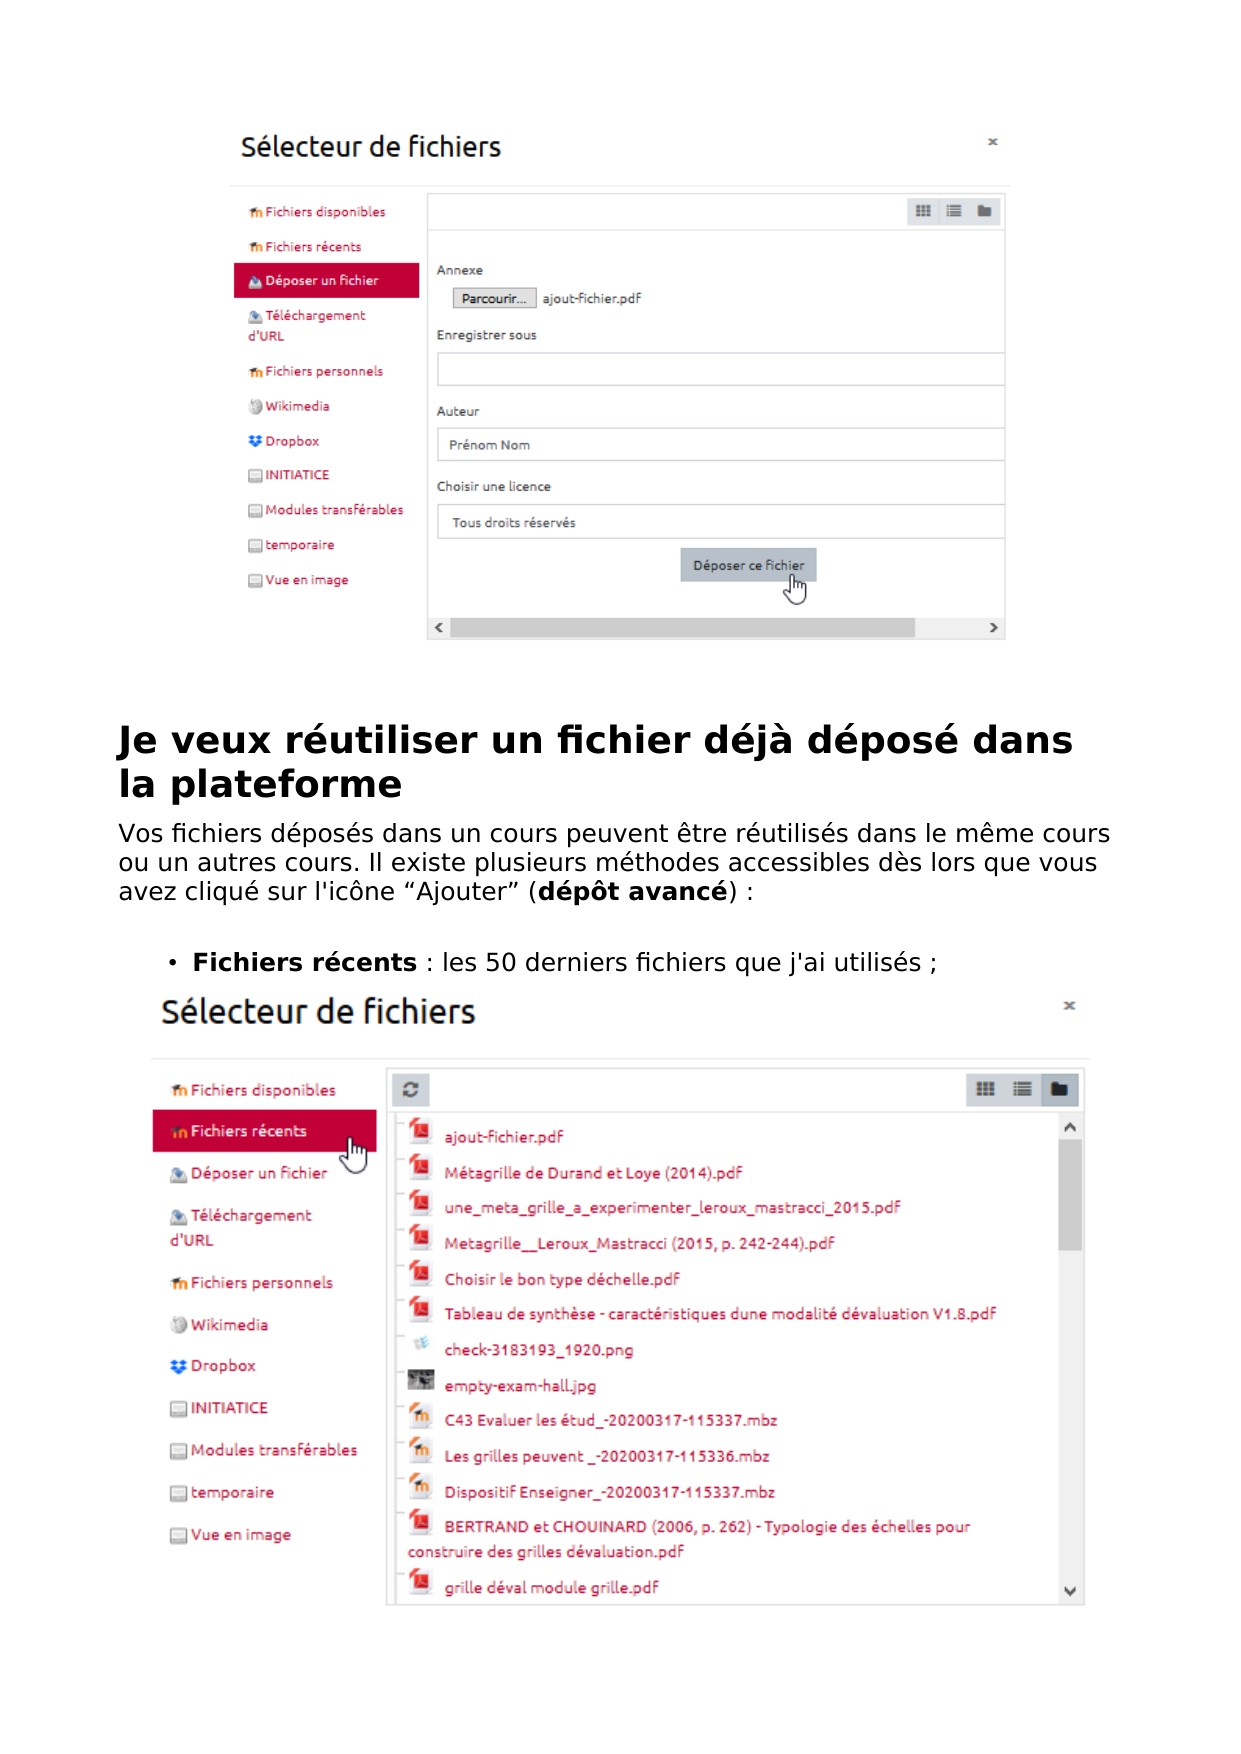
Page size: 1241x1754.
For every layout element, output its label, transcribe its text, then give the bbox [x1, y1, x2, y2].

list Fichiers récents : les 50 derniers fichiers que j'ai utilisés ; [177, 948, 1122, 977]
picture [229, 118, 1011, 653]
text Vos fichiers déposés dans un cours peuvent être réutilisés dans le même cours ou un autres cours. Il existe plusieurs méthodes accessibles dès lors que vous avez cliqué sur l'icône “Ajouter” (dépôt avancé) : [118, 819, 1122, 906]
picture [150, 977, 1090, 1620]
subtitle Je veux réutiliser un fichier déjà déposé dans la plateforme [118, 719, 1122, 806]
